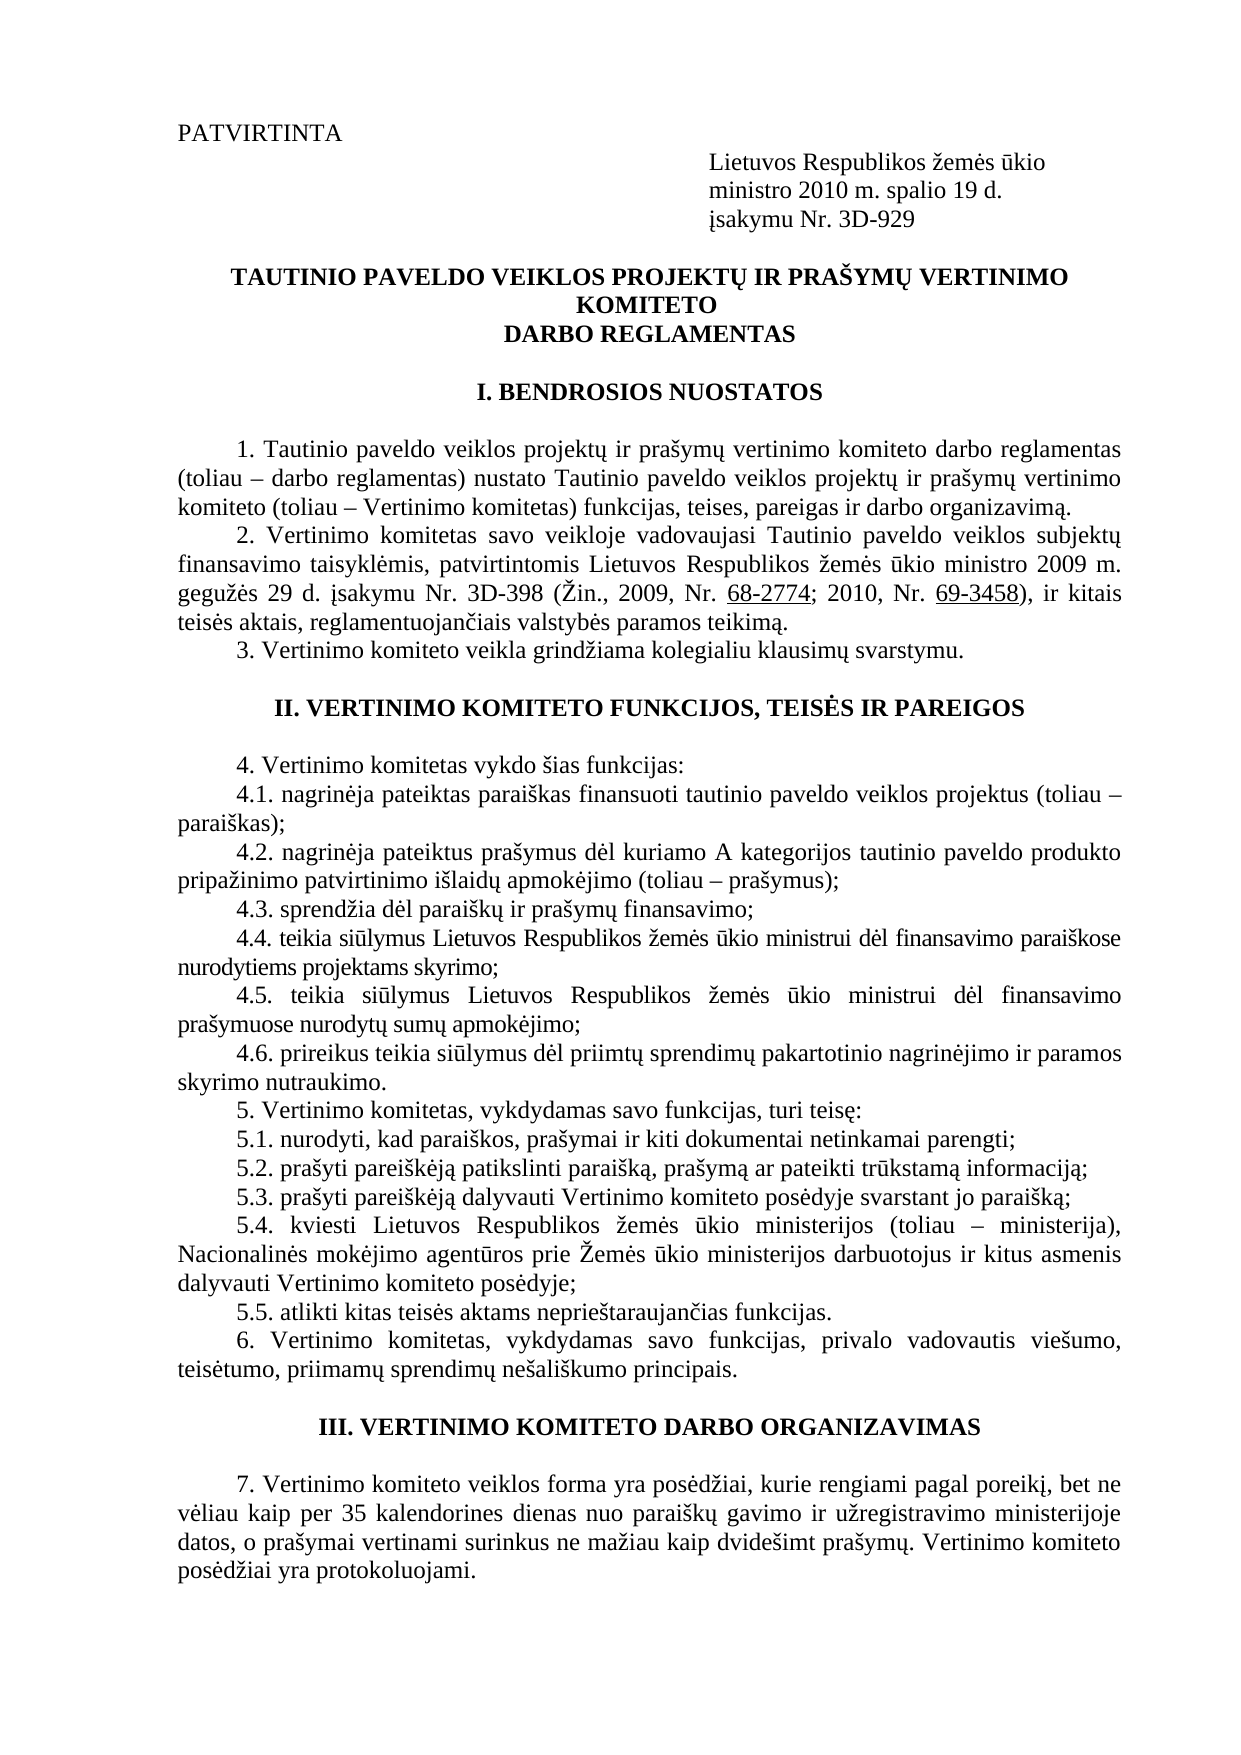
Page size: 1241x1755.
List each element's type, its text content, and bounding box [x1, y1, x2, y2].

text I. BENDROSIOS NUOSTATOS [177, 377, 1122, 406]
text Lietuvos Respublikos žemės ūkio [177, 147, 1122, 176]
text III. VERTINIMO KOMITETO DARBO ORGANIZAVIMAS [177, 1412, 1122, 1441]
text 5.3. prašyti pareiškėją dalyvauti Vertinimo komiteto posėdyje svarstant jo paraišką; [177, 1182, 1122, 1211]
text 6. Vertinimo komitetas, vykdydamas savo funkcijas, privalo vadovautis viešumo, teisėtumo, priimamų sprendimų nešališkumo principais. [177, 1326, 1122, 1383]
text 4.6. prireikus teikia siūlymus dėl priimtų sprendimų pakartotinio nagrinėjimo ir paramos skyrimo nutraukimo. [177, 1038, 1122, 1096]
text 5. Vertinimo komitetas, vykdydamas savo funkcijas, turi teisę: [177, 1096, 1122, 1124]
text 3. Vertinimo komiteto veikla grindžiama kolegialiu klausimų svarstymu. [177, 636, 1122, 664]
text 4.5. teikia siūlymus Lietuvos Respublikos žemės ūkio ministrui dėl finansavimo prašymuose nurodytų sumų apmokėjimo; [177, 981, 1122, 1038]
text PATVIRTINTA [177, 118, 1122, 147]
text 4. Vertinimo komitetas vykdo šias funkcijas: [177, 751, 1122, 779]
text II. VERTINIMO KOMITETO FUNKCIJOS, TEISĖS IR PAREIGOS [177, 693, 1122, 722]
text ministro 2010 m. spalio 19 d. [177, 176, 1122, 204]
text 5.2. prašyti pareiškėją patikslinti paraišką, prašymą ar pateikti trūkstamą informaciją; [177, 1153, 1122, 1182]
text 2. Vertinimo komitetas savo veikloje vadovaujasi Tautinio paveldo veiklos subjektų finansavimo taisyklėmis, patvirtintomis Lietuvos Respublikos žemės ūkio ministro 2009 m. gegužės 29 d. įsakymu Nr. 3D-398 (Žin., 2009, Nr. 68-2774; 2010, Nr. 69-3458), ir kitais teisės aktais, reglamentuojančiais valstybės paramos teikimą. [177, 521, 1122, 636]
text 5.5. atlikti kitas teisės aktams neprieštaraujančias funkcijas. [177, 1297, 1122, 1326]
text 4.4. teikia siūlymus Lietuvos Respublikos žemės ūkio ministrui dėl finansavimo paraiškose nurodytiems projektams skyrimo; [177, 923, 1122, 981]
text 1. Tautinio paveldo veiklos projektų ir prašymų vertinimo komiteto darbo reglamentas (toliau – darbo reglamentas) nustato Tautinio paveldo veiklos projektų ir prašymų vertinimo komiteto (toliau – Vertinimo komitetas) funkcijas, teises, pareigas ir darbo organizavimą. [177, 434, 1122, 521]
text 7. Vertinimo komiteto veiklos forma yra posėdžiai, kurie rengiami pagal poreikį, bet ne vėliau kaip per 35 kalendorines dienas nuo paraiškų gavimo ir užregistravimo ministerijoje datos, o prašymai vertinami surinkus ne mažiau kaip dvidešimt prašymų. Vertinimo komiteto posėdžiai yra protokoluojami. [177, 1469, 1122, 1584]
text TAUTINIO PAVELDO VEIKLOS PROJEKTŲ IR PRAŠYMŲ VERTINIMO KOMITETO [177, 262, 1122, 319]
text DARBO REGLAMENTAS [177, 319, 1122, 348]
text įsakymu Nr. 3D-929 [177, 204, 1122, 233]
text 4.2. nagrinėja pateiktus prašymus dėl kuriamo A kategorijos tautinio paveldo produkto pripažinimo patvirtinimo išlaidų apmokėjimo (toliau – prašymus); [177, 837, 1122, 894]
text 5.4. kviesti Lietuvos Respublikos žemės ūkio ministerijos (toliau – ministerija), Nacionalinės mokėjimo agentūros prie Žemės ūkio ministerijos darbuotojus ir kitus asmenis dalyvauti Vertinimo komiteto posėdyje; [177, 1211, 1122, 1297]
text 5.1. nurodyti, kad paraiškos, prašymai ir kiti dokumentai netinkamai parengti; [177, 1124, 1122, 1153]
text 4.3. sprendžia dėl paraiškų ir prašymų finansavimo; [177, 894, 1122, 923]
text 4.1. nagrinėja pateiktas paraiškas finansuoti tautinio paveldo veiklos projektus (toliau – paraiškas); [177, 779, 1122, 837]
